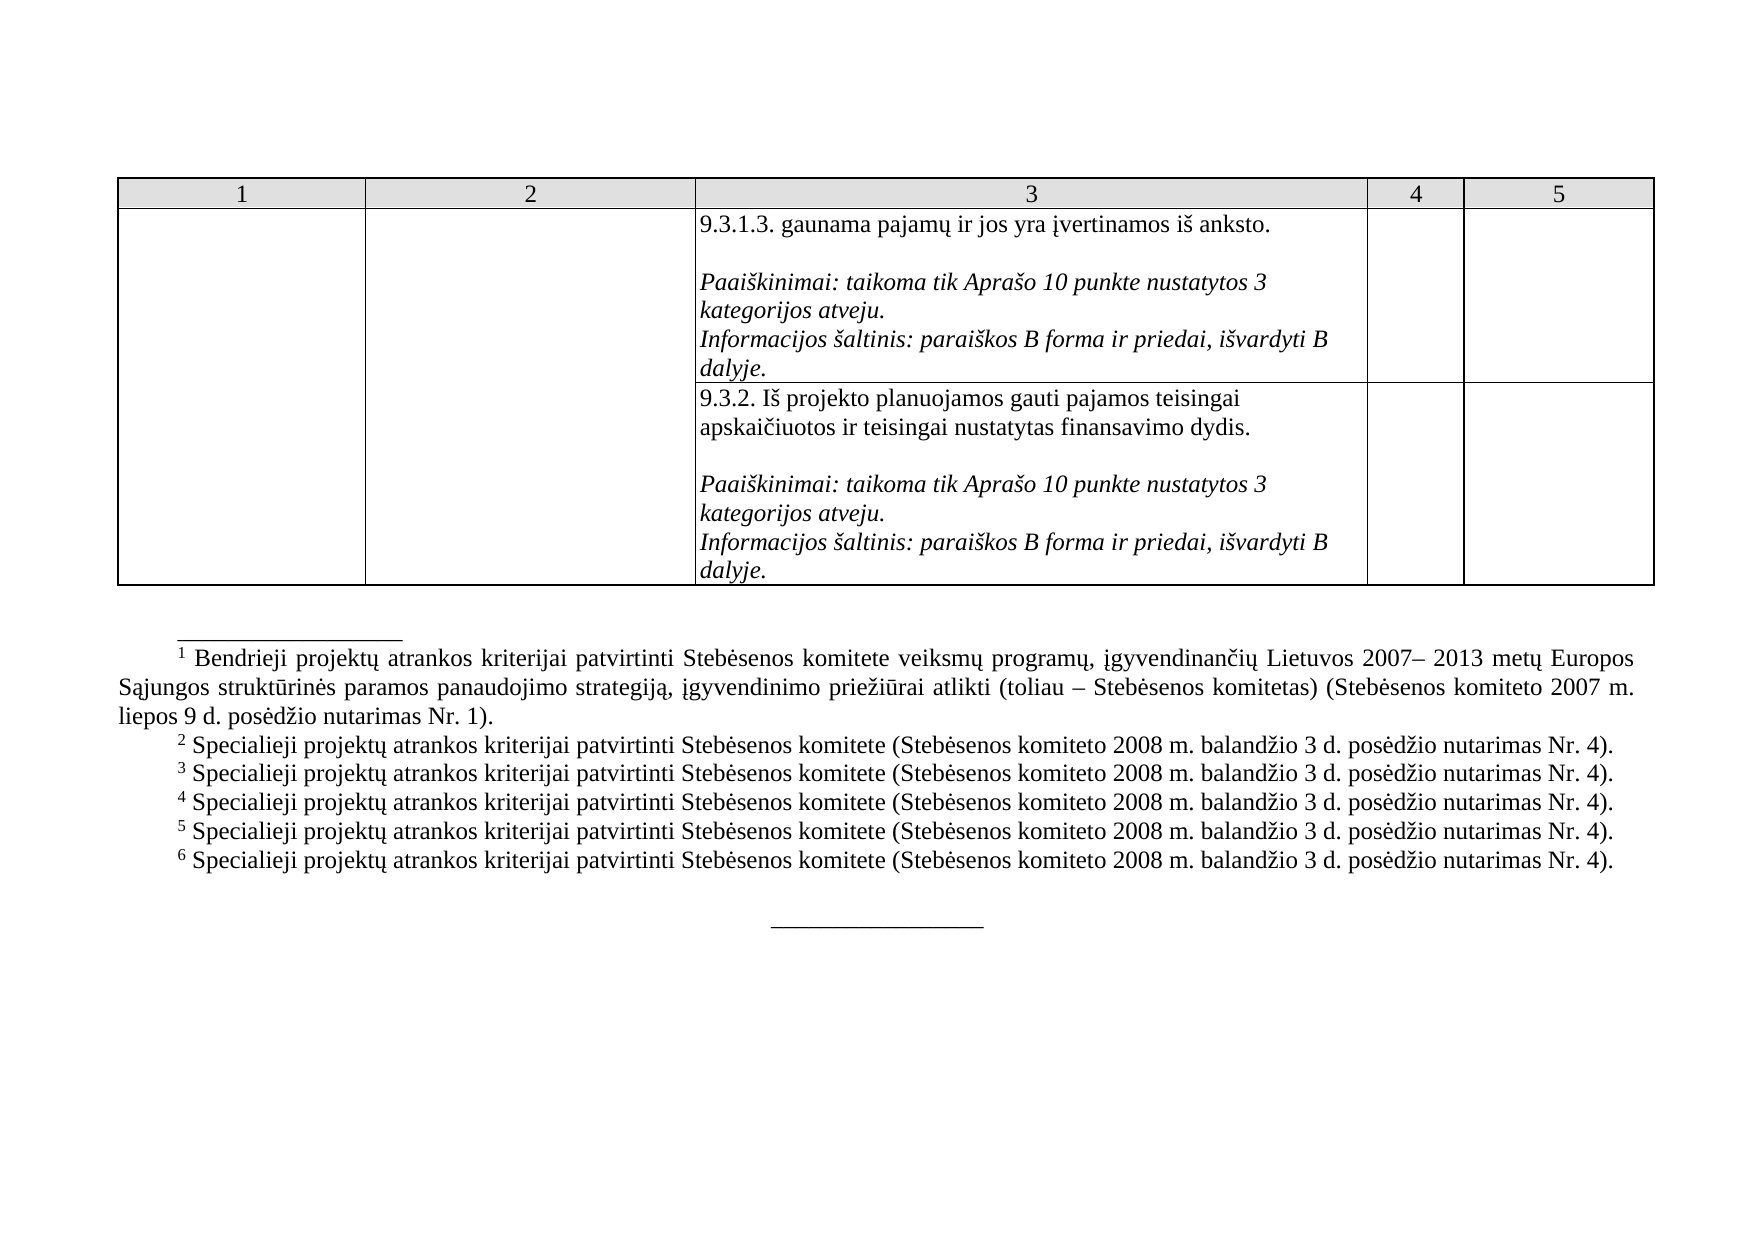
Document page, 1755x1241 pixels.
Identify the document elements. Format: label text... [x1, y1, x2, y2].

text 6 Specialieji projektų atrankos kriterijai patvirtinti Stebėsenos komitete (Stebėsenos komiteto 2008 m. balandžio 3 d. posėdžio nutarimas Nr. 4). [118, 845, 1636, 873]
table_header 3 [696, 179, 1367, 207]
table_cell [1368, 383, 1463, 584]
text __________________ [118, 615, 1636, 643]
table_cell [1465, 383, 1653, 584]
table_header 2 [366, 179, 695, 207]
table_cell [1368, 209, 1463, 382]
table_header 4 [1368, 179, 1463, 207]
text 1 Bendrieji projektų atrankos kriterijai patvirtinti Stebėsenos komitete veiksmų programų, įgyvendinančių Lietuvos 2007– 2013 metų Europos Sąjungos struktūrinės paramos panaudojimo strategiją, įgyvendinimo priežiūrai atlikti (toliau – Stebėsenos komitetas) (Stebėsenos komiteto 2007 m. liepos 9 d. posėdžio nutarimas Nr. 1). [118, 643, 1636, 730]
text 5 Specialieji projektų atrankos kriterijai patvirtinti Stebėsenos komitete (Stebėsenos komiteto 2008 m. balandžio 3 d. posėdžio nutarimas Nr. 4). [118, 816, 1636, 845]
table_cell [119, 209, 365, 584]
table_cell 9.3.1.3. gaunama pajamų ir jos yra įvertinamos iš anksto. Paaiškinimai: taikoma tik Aprašo 10 punkte nustatytos 3 kategorijos atveju. Informacijos šaltinis: paraiškos B forma ir priedai, išvardyti B dalyje. [696, 209, 1367, 382]
text _________________ [118, 902, 1636, 931]
table_header 5 [1465, 179, 1653, 207]
text 2 Specialieji projektų atrankos kriterijai patvirtinti Stebėsenos komitete (Stebėsenos komiteto 2008 m. balandžio 3 d. posėdžio nutarimas Nr. 4). [118, 730, 1636, 758]
table_cell 9.3.2. Iš projekto planuojamos gauti pajamos teisingai apskaičiuotos ir teisingai nustatytas finansavimo dydis. Paaiškinimai: taikoma tik Aprašo 10 punkte nustatytos 3 kategorijos atveju. Informacijos šaltinis: paraiškos B forma ir priedai, išvardyti B dalyje. [696, 383, 1367, 584]
text 3 Specialieji projektų atrankos kriterijai patvirtinti Stebėsenos komitete (Stebėsenos komiteto 2008 m. balandžio 3 d. posėdžio nutarimas Nr. 4). [118, 758, 1636, 787]
table_cell [1465, 209, 1653, 382]
table_header 1 [119, 179, 365, 207]
table_cell [366, 209, 695, 584]
text 4 Specialieji projektų atrankos kriterijai patvirtinti Stebėsenos komitete (Stebėsenos komiteto 2008 m. balandžio 3 d. posėdžio nutarimas Nr. 4). [118, 787, 1636, 816]
